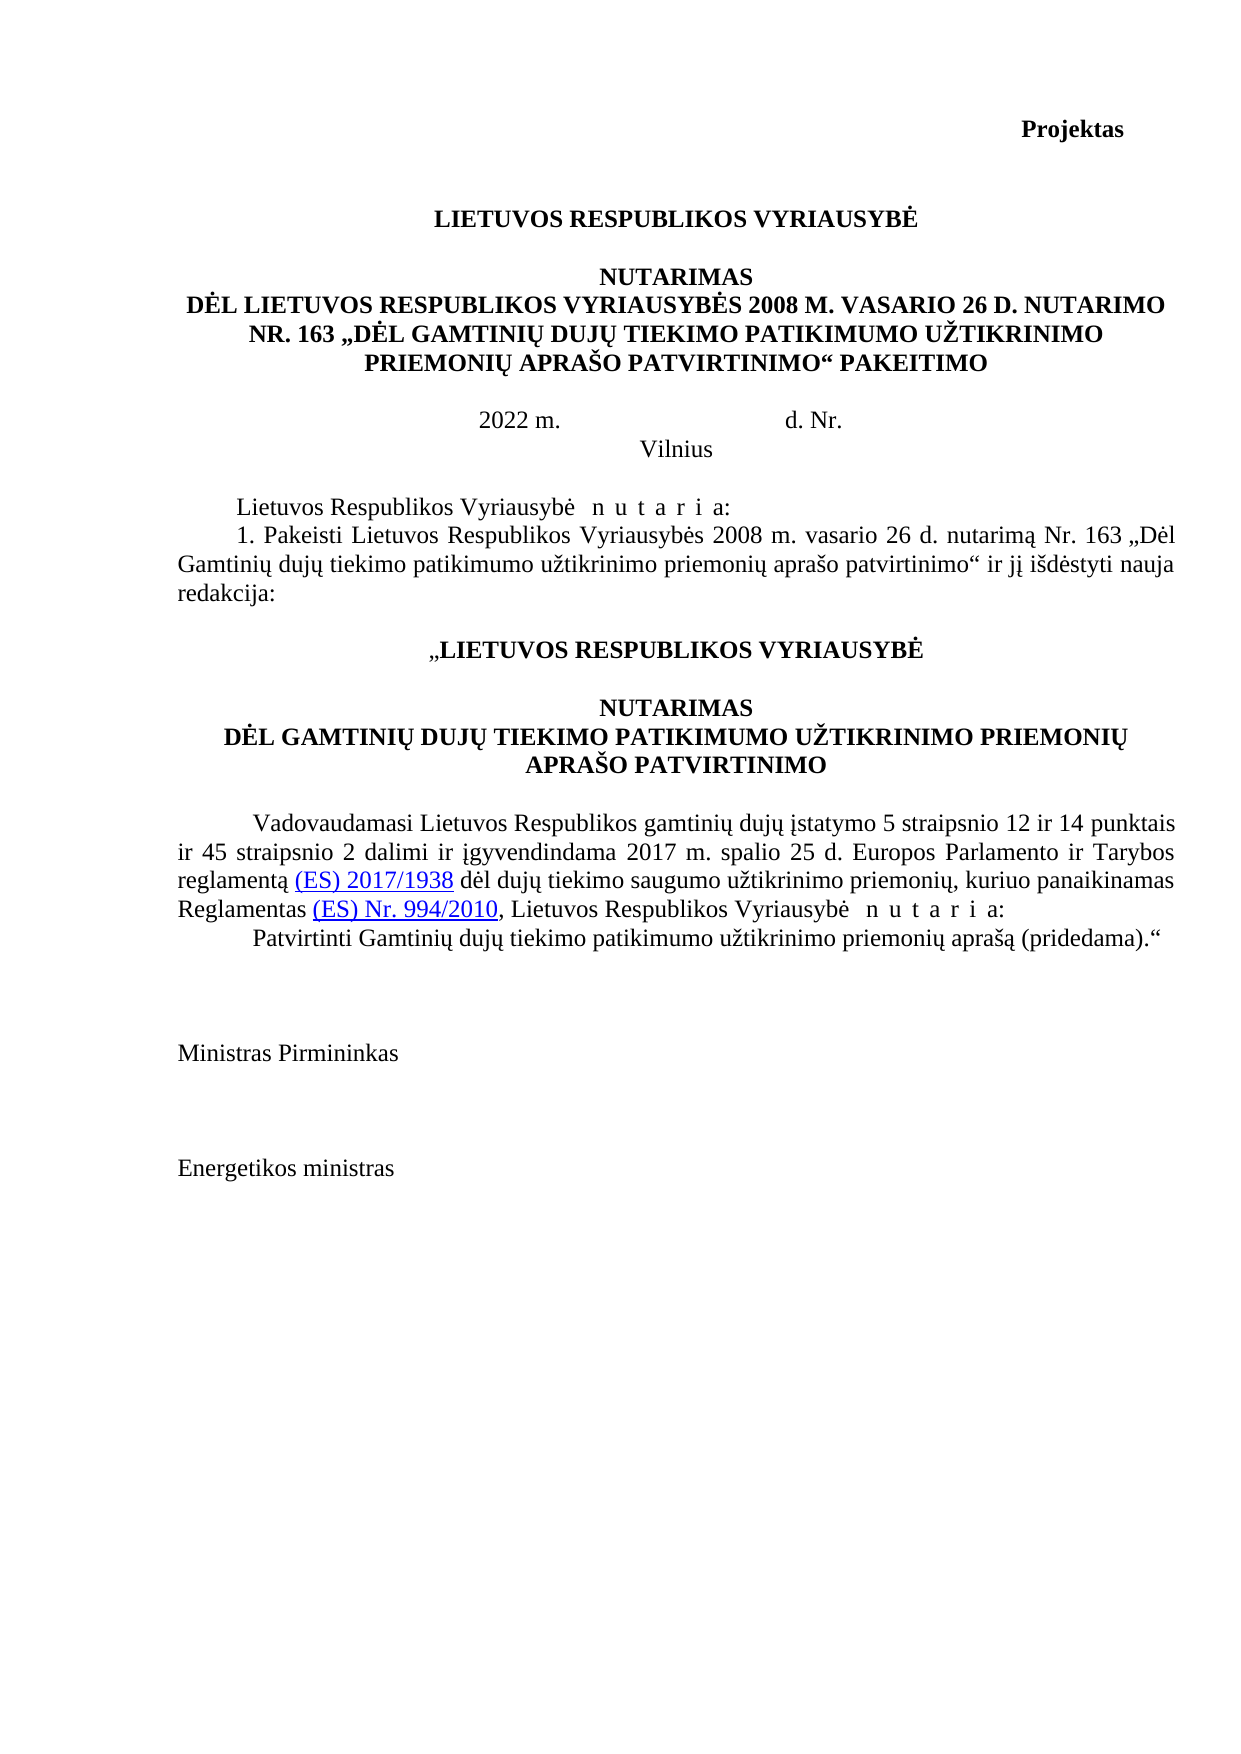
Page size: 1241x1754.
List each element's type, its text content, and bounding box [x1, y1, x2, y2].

text Energetikos ministras [177, 1153, 1175, 1182]
text 1. Pakeisti Lietuvos Respublikos Vyriausybės 2008 m. vasario 26 d. nutarimą Nr. 163 „Dėl Gamtinių dujų tiekimo patikimumo užtikrinimo priemonių aprašo patvirtinimo“ ir jį išdėstyti nauja redakcija: [177, 521, 1175, 607]
text Lietuvos Respublikos Vyriausybė nutaria: [177, 492, 1175, 521]
text nutarimas [177, 262, 1175, 291]
text „LIETUVOS RESPUBLIKOS VYRIAUSYBĖ [177, 636, 1175, 664]
text Vilnius [177, 434, 1175, 463]
text 2022 m. d. Nr. [177, 406, 1175, 434]
text Ministras Pirmininkas [177, 1038, 1175, 1067]
text Projektas [1021, 114, 1173, 143]
text Patvirtinti Gamtinių dujų tiekimo patikimumo užtikrinimo priemonių aprašą (pridedama).“ [177, 923, 1175, 952]
text Vadovaudamasi Lietuvos Respublikos gamtinių dujų įstatymo 5 straipsnio 12 ir 14 punktais ir 45 straipsnio 2 dalimi ir įgyvendindama 2017 m. spalio 25 d. Europos Parlamento ir Tarybos reglamentą (ES) 2017/1938 dėl dujų tiekimo saugumo užtikrinimo priemonių, kuriuo panaikinamas Reglamentas (ES) Nr. 994/2010, Lietuvos Respublikos Vyriausybė nutaria: [177, 808, 1175, 923]
text DĖL LIETUVOS RESPUBLIKOS VYRIAUSYBĖS 2008 M. vasario 26 D. NUTARIMO NR. 163 „DĖL GAMTINIŲ DUJŲ TIEKIMO patikimumo UŽTIKRINIMO priemonių APRAŠO PATVIRTINIMO“ PAKEITIMO [177, 291, 1175, 377]
text LIETUVOS RESPUBLIKOS VYRIAUSYBĖ [177, 204, 1175, 233]
text NUTARIMAS [177, 693, 1175, 722]
text dėl gamtinių dujų tiekimo patikimumo užtikrinimo priemonių APRAŠO PATVIRTINIMO [177, 722, 1175, 779]
